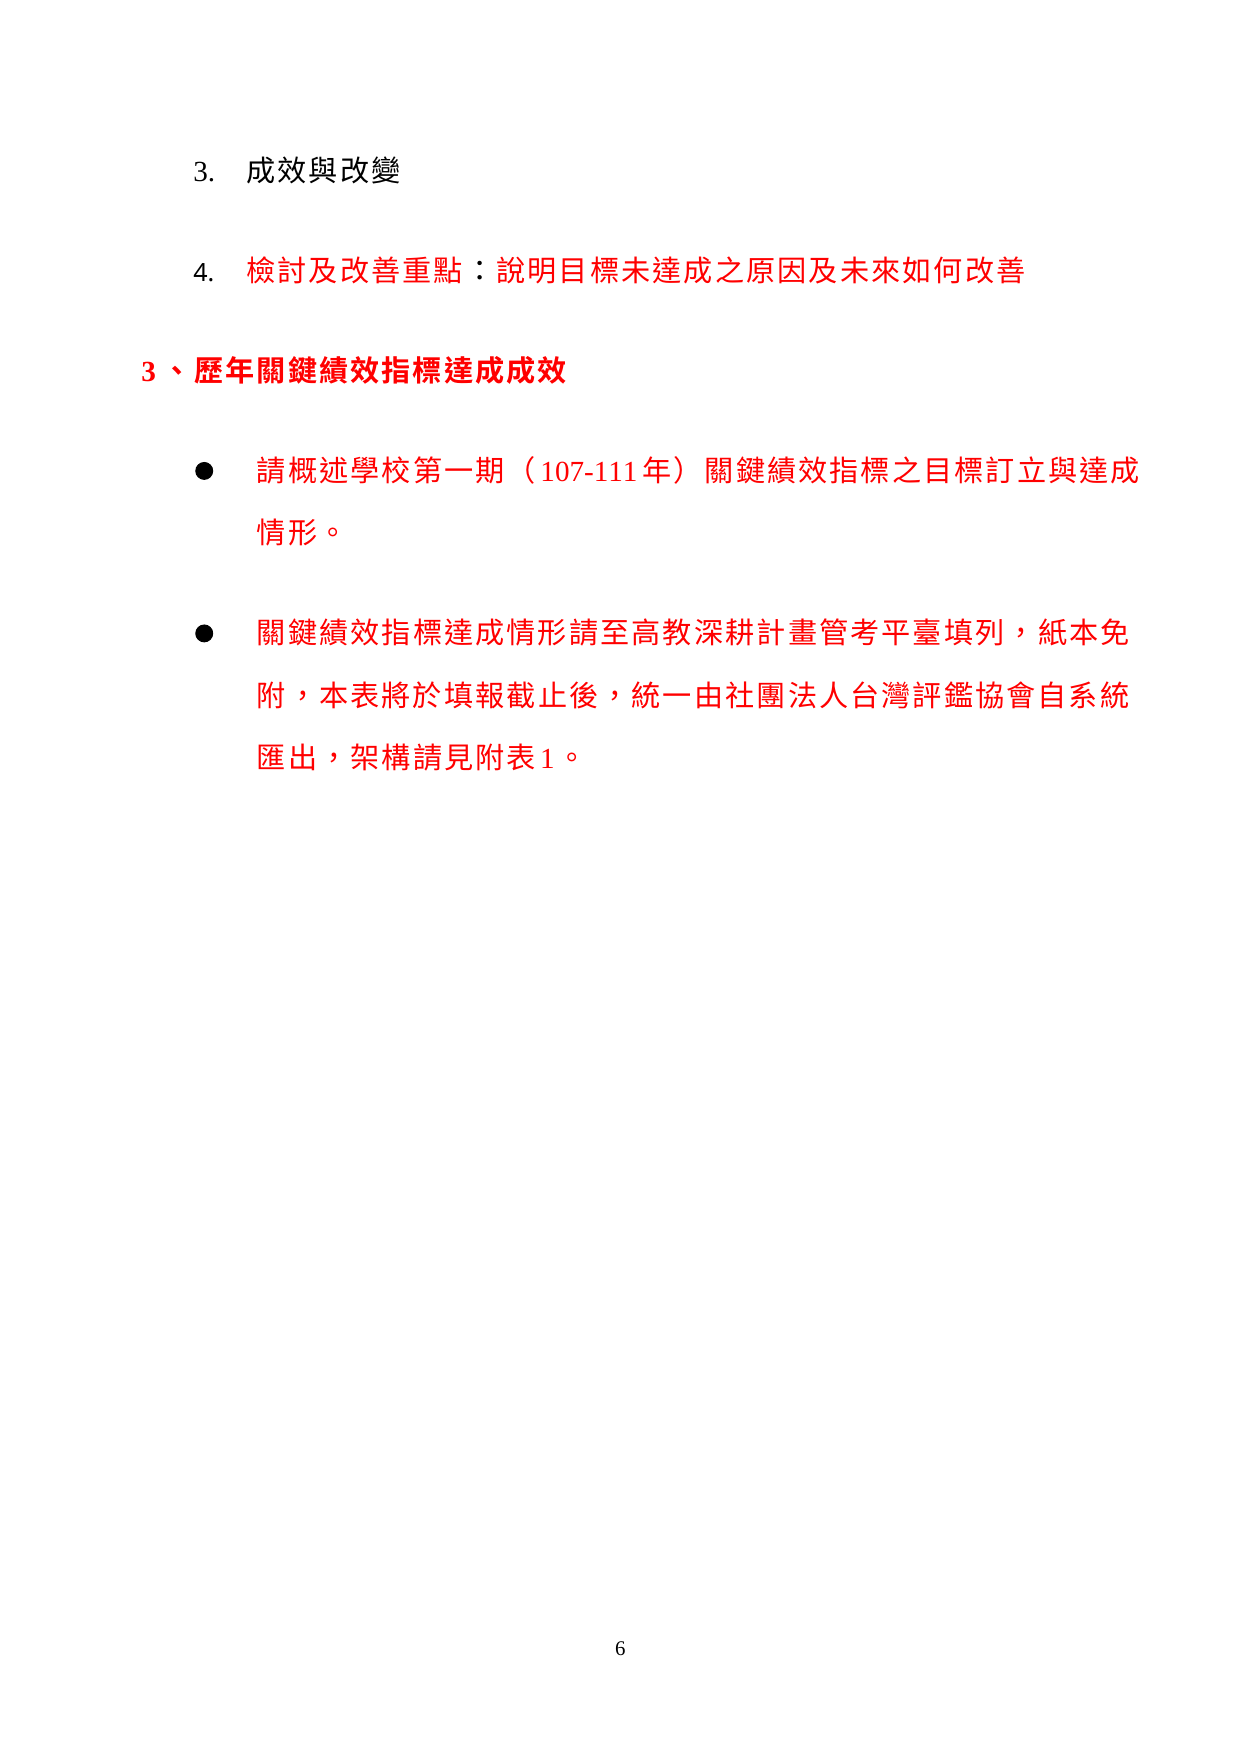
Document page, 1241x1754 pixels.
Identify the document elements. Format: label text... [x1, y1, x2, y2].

list 關鍵績效指標達成情形請至高教深耕計畫管考平臺填列，紙本免附，本表將於填報截止後，統一由社團法人台灣評鑑協會自系統匯出，架構請見附表1。 [189, 589, 1151, 777]
list 成效與改變 [189, 127, 1151, 189]
list 請概述學校第一期（107-111年）關鍵績效指標之目標訂立與達成情形。 [189, 427, 1151, 552]
list 檢討及改善重點：說明目標未達成之原因及未來如何改善 [189, 227, 1151, 289]
list 歷年關鍵績效指標達成成效 [139, 327, 1151, 389]
